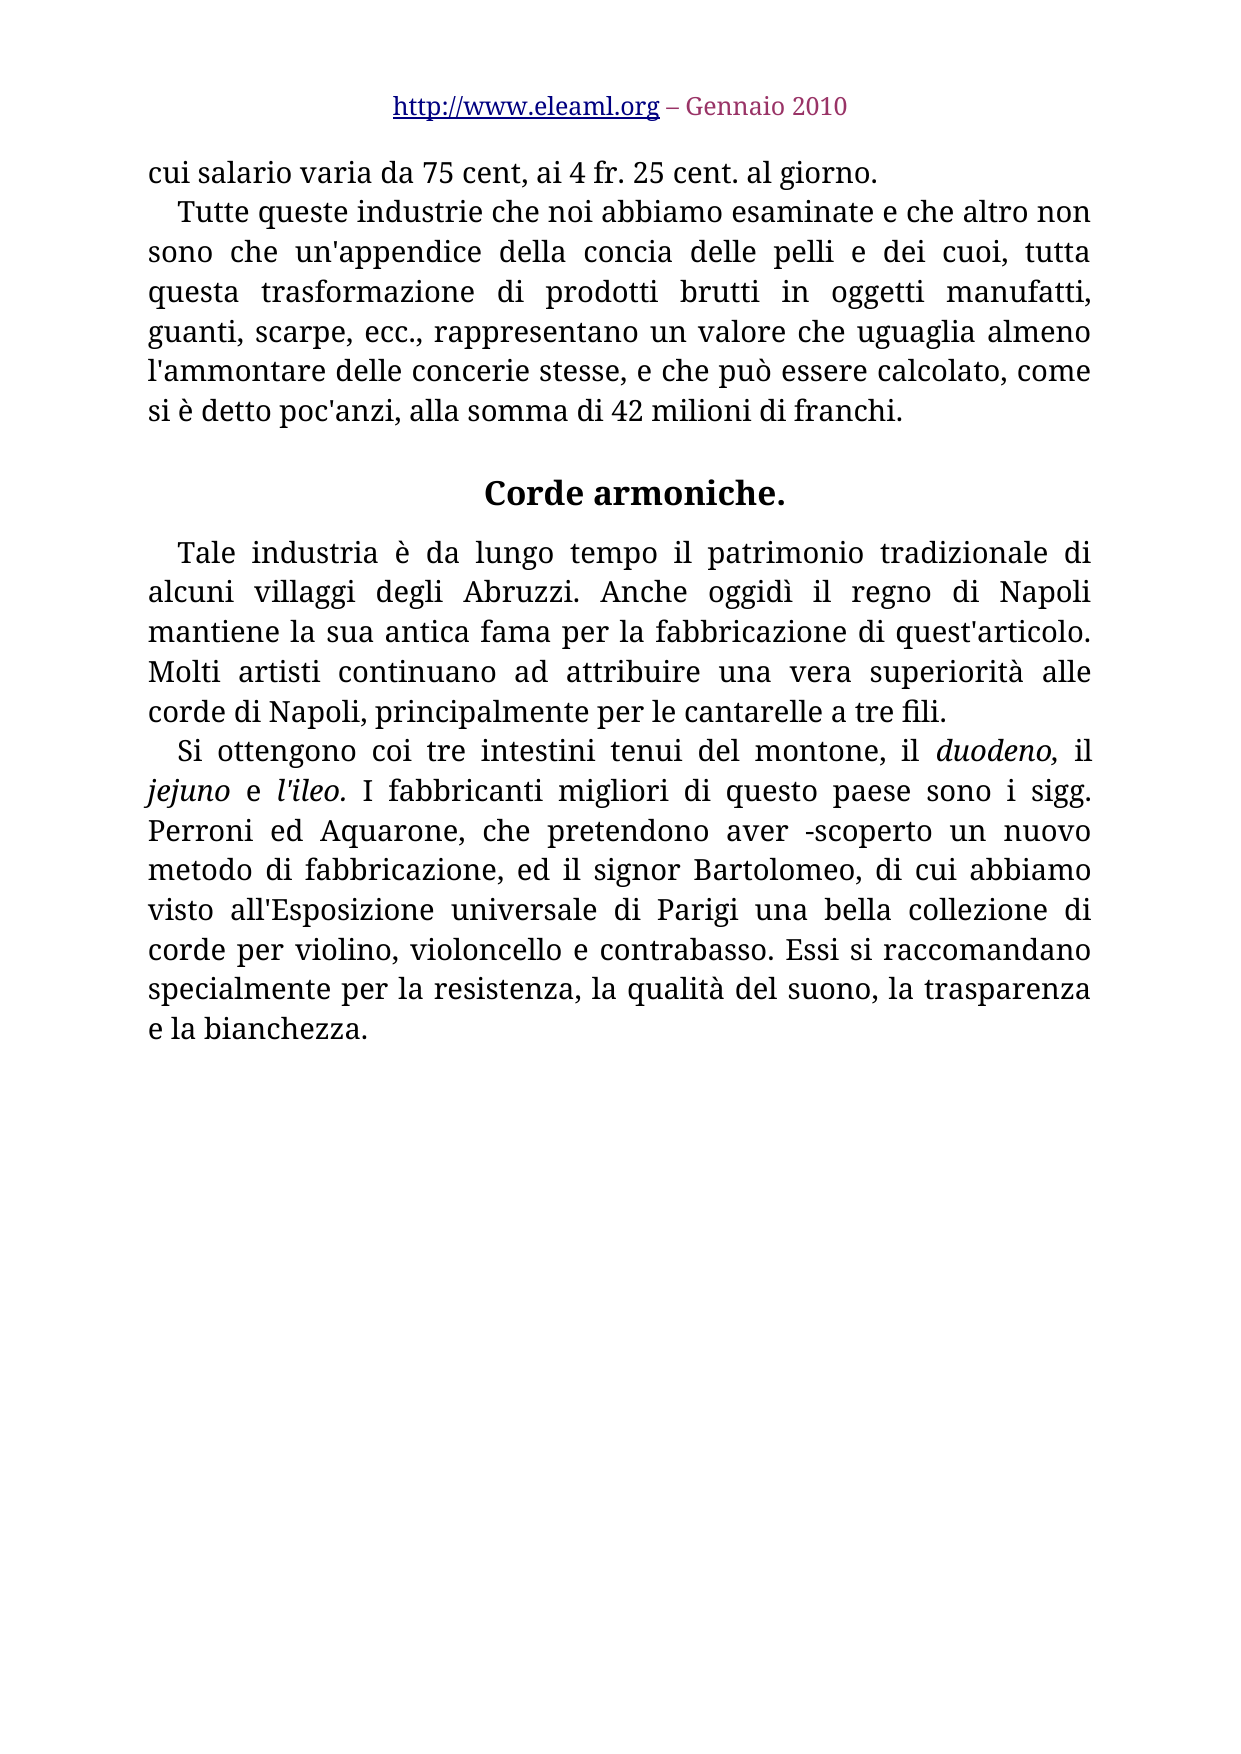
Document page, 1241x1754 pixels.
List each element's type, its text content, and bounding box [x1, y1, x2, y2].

text Tale industria è da lungo tempo il patrimonio tradizionale di alcuni villaggi degli Abruzzi. Anche oggidì il regno di Napoli mantiene la sua antica fama per la fabbricazione di quest'articolo. Molti artisti continuano ad attribuire una vera superiorità alle corde di Napoli, principalmente per le cantarelle a tre fili. [148, 532, 1093, 731]
text Si ottengono coi tre intestini tenui del montone, il duodeno, il jejuno e l'ileo. I fabbricanti migliori di questo paese sono i sigg. Perroni ed Aquarone, che pretendono aver -scoperto un nuovo metodo di fabbricazione, ed il signor Bartolomeo, di cui abbiamo visto all'Esposizione universale di Parigi una bella collezione di corde per violino, violoncello e contrabasso. Essi si raccomandano specialmente per la resistenza, la qualità del suono, la trasparenza e la bianchezza. [148, 731, 1093, 1048]
text Tutte queste industrie che noi abbiamo esaminate e che altro non sono che un'appendice della concia delle pelli e dei cuoi, tutta questa trasformazione di prodotti brutti in oggetti manufatti, guanti, scarpe, ecc., rappresentano un valore che uguaglia almeno l'ammontare delle concerie stesse, e che può essere calcolato, come si è detto poc'anzi, alla somma di 42 milioni di franchi. [148, 192, 1093, 430]
text Corde armoniche. [148, 469, 1093, 515]
text cui salario varia da 75 cent, ai 4 fr. 25 cent. al giorno. [148, 152, 1093, 192]
